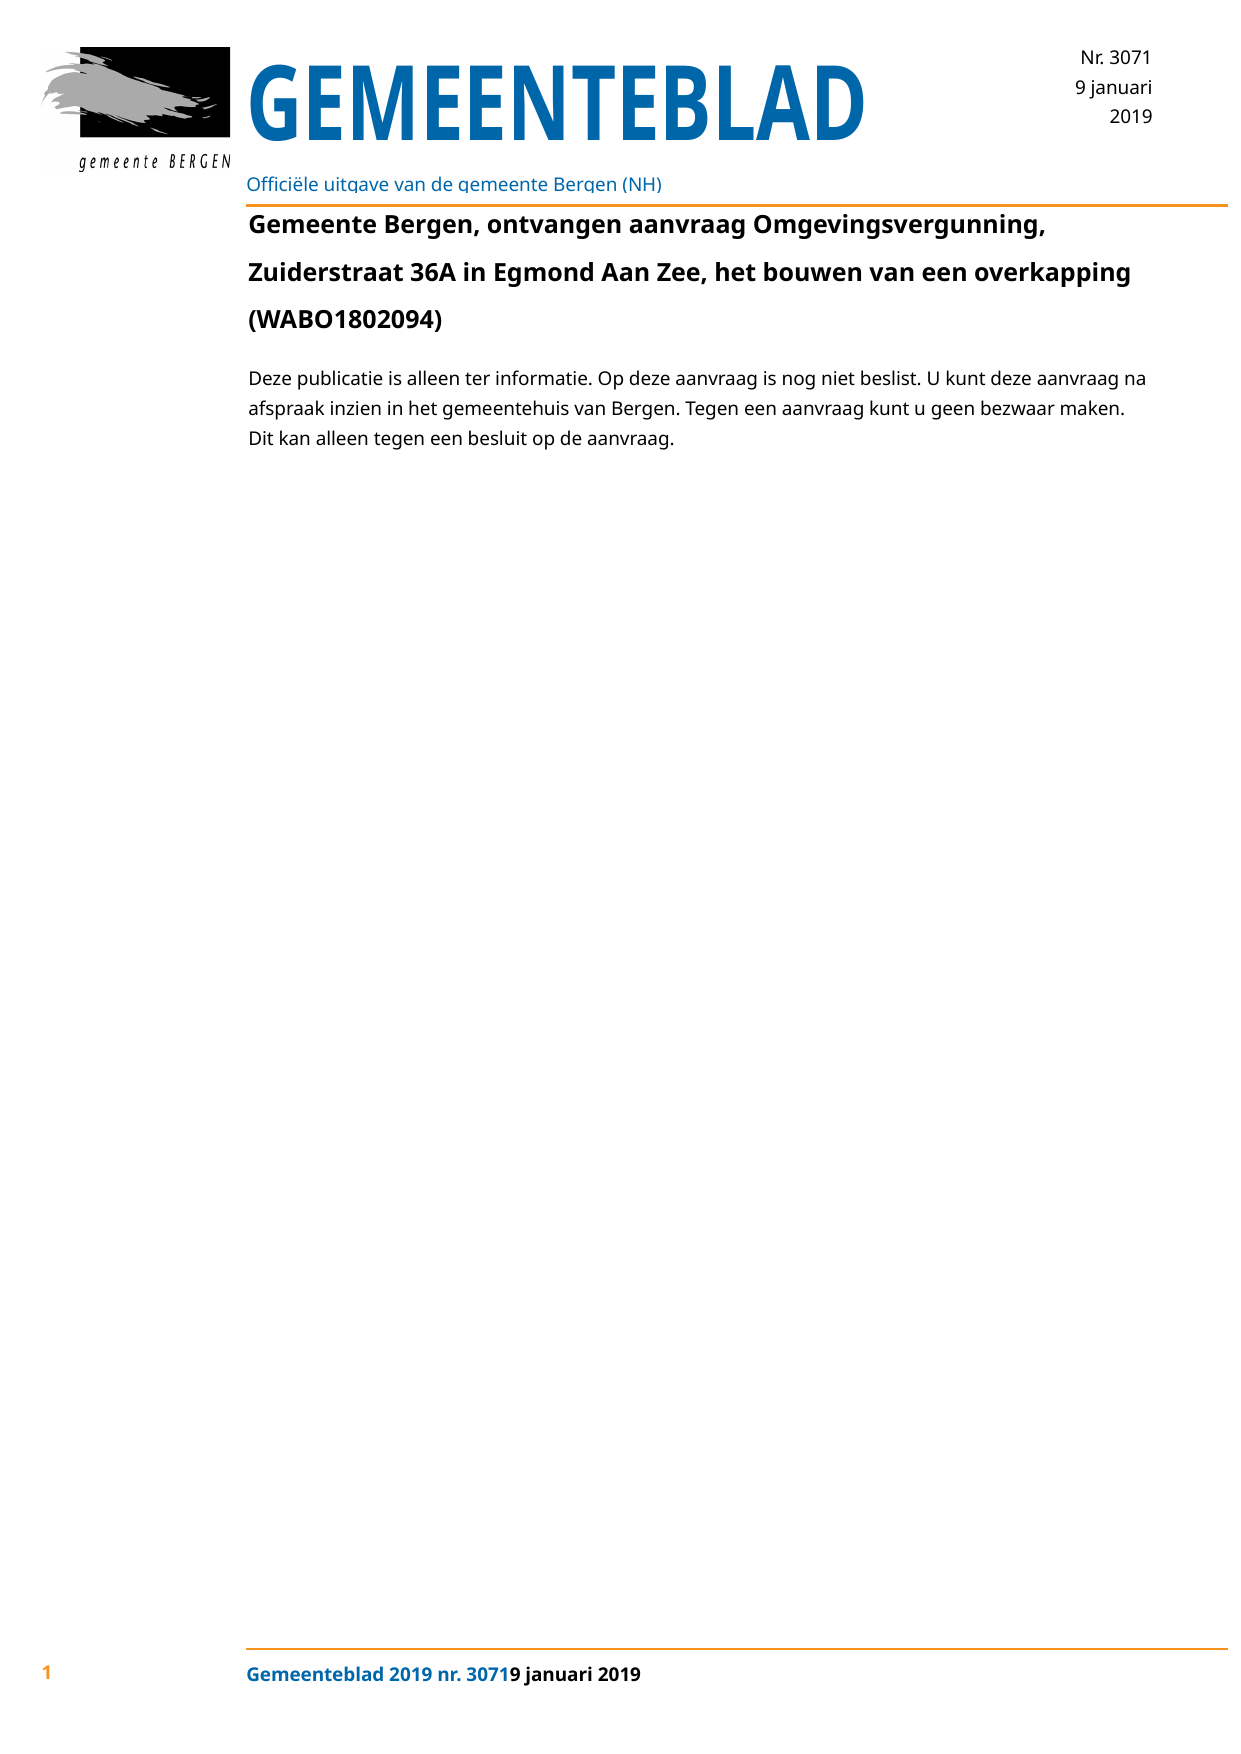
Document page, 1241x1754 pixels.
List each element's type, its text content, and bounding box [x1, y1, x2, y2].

text Gemeente Bergen, ontvangen aanvraag Omgevingsvergunning, Zuiderstraat 36A in Egmond Aan Zee, het bouwen van een overkapping (WABO1802094) [248, 207, 1152, 336]
text Deze publicatie is alleen ter informatie. Op deze aanvraag is nog niet beslist. U kunt deze aanvraag na afspraak inzien in het gemeentehuis van Bergen. Tegen een aanvraag kunt u geen bezwaar maken. Dit kan alleen tegen een besluit op de aanvraag. [248, 366, 1152, 450]
picture [41, 47, 231, 172]
